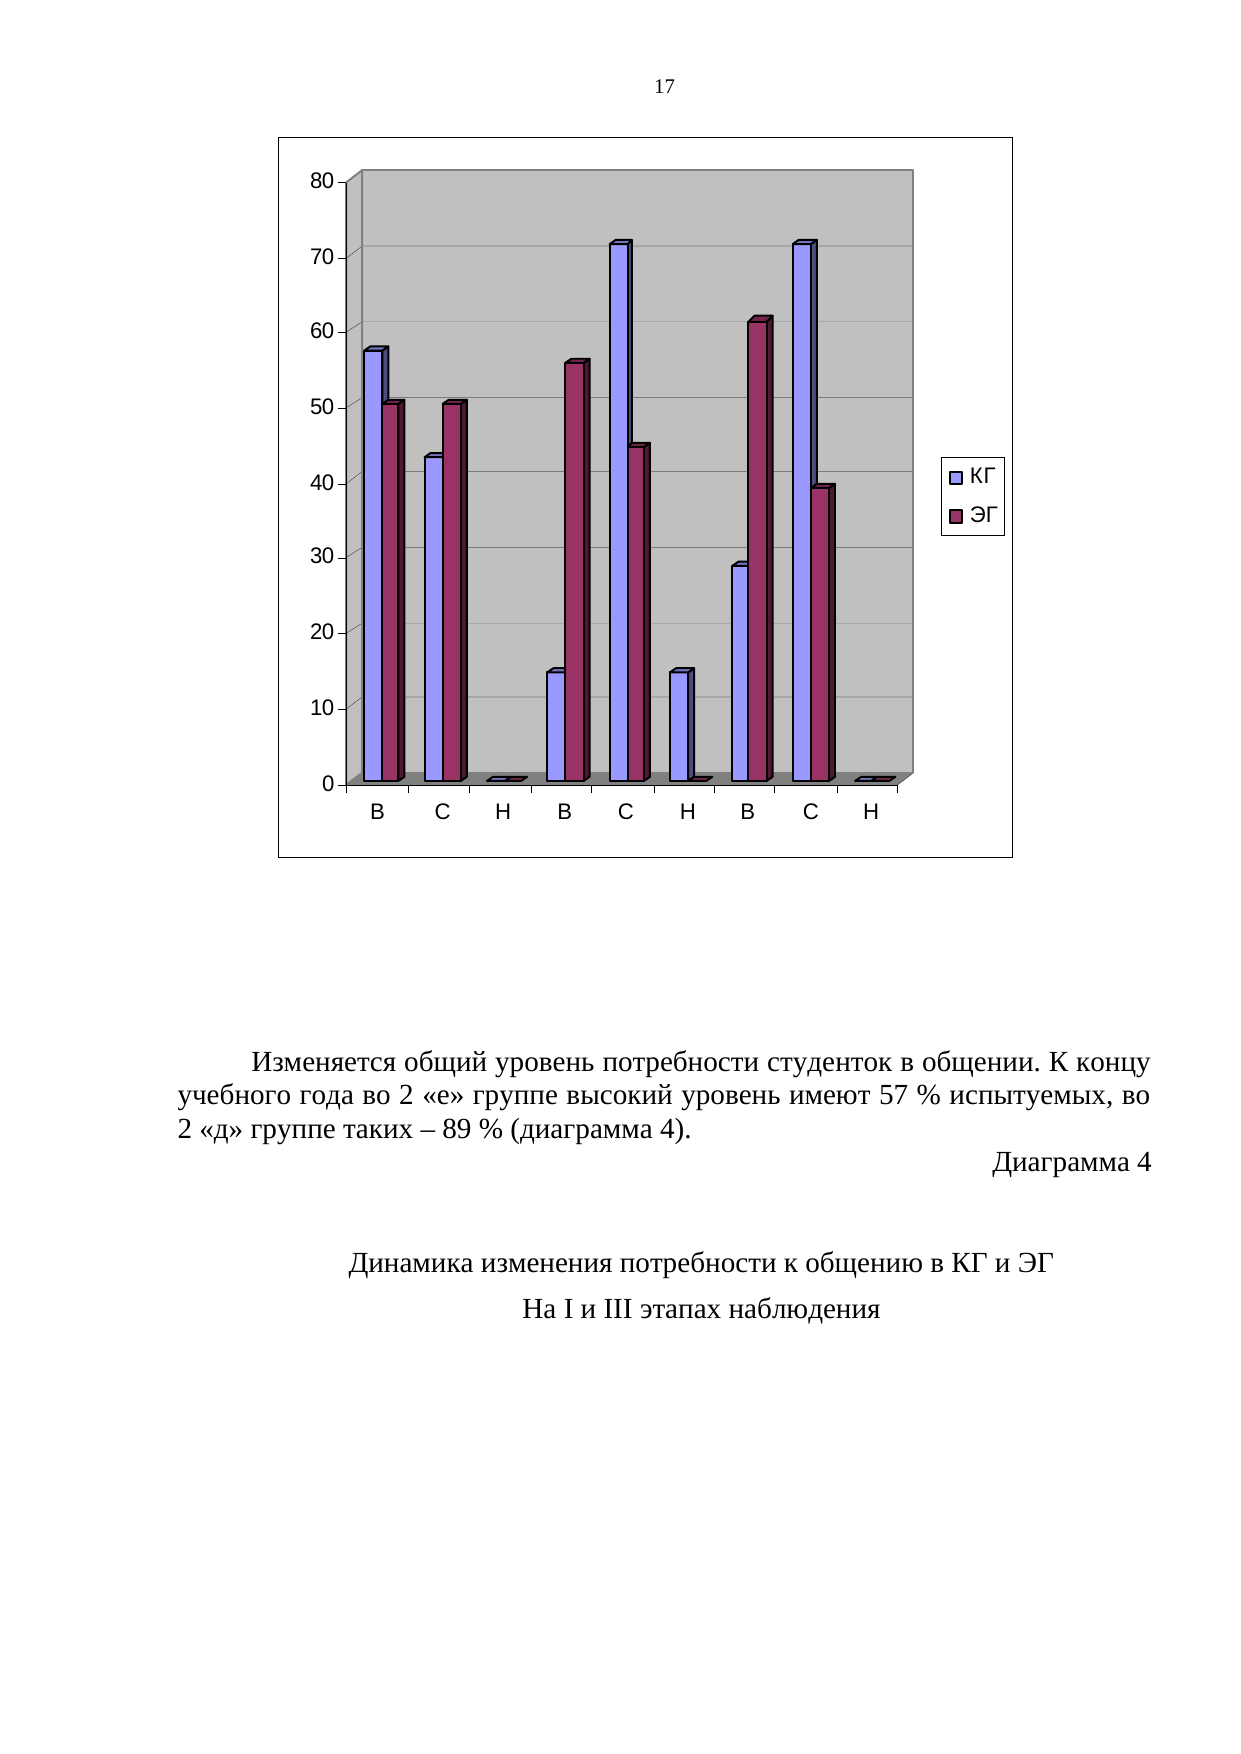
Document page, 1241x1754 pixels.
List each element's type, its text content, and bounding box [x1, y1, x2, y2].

text Динамика изменения потребности к общению в КГ и ЭГ [177, 1245, 1152, 1279]
text На I и III этапах наблюдения [177, 1291, 1152, 1325]
text Диаграмма 4 [177, 1144, 1152, 1178]
text Изменяется общий уровень потребности студенток в общении. К концу учебного года во 2 «е» группе высокий уровень имеют 57 % испытуемых, во 2 «д» группе таких – 89 % (диаграмма 4). [177, 1044, 1152, 1144]
